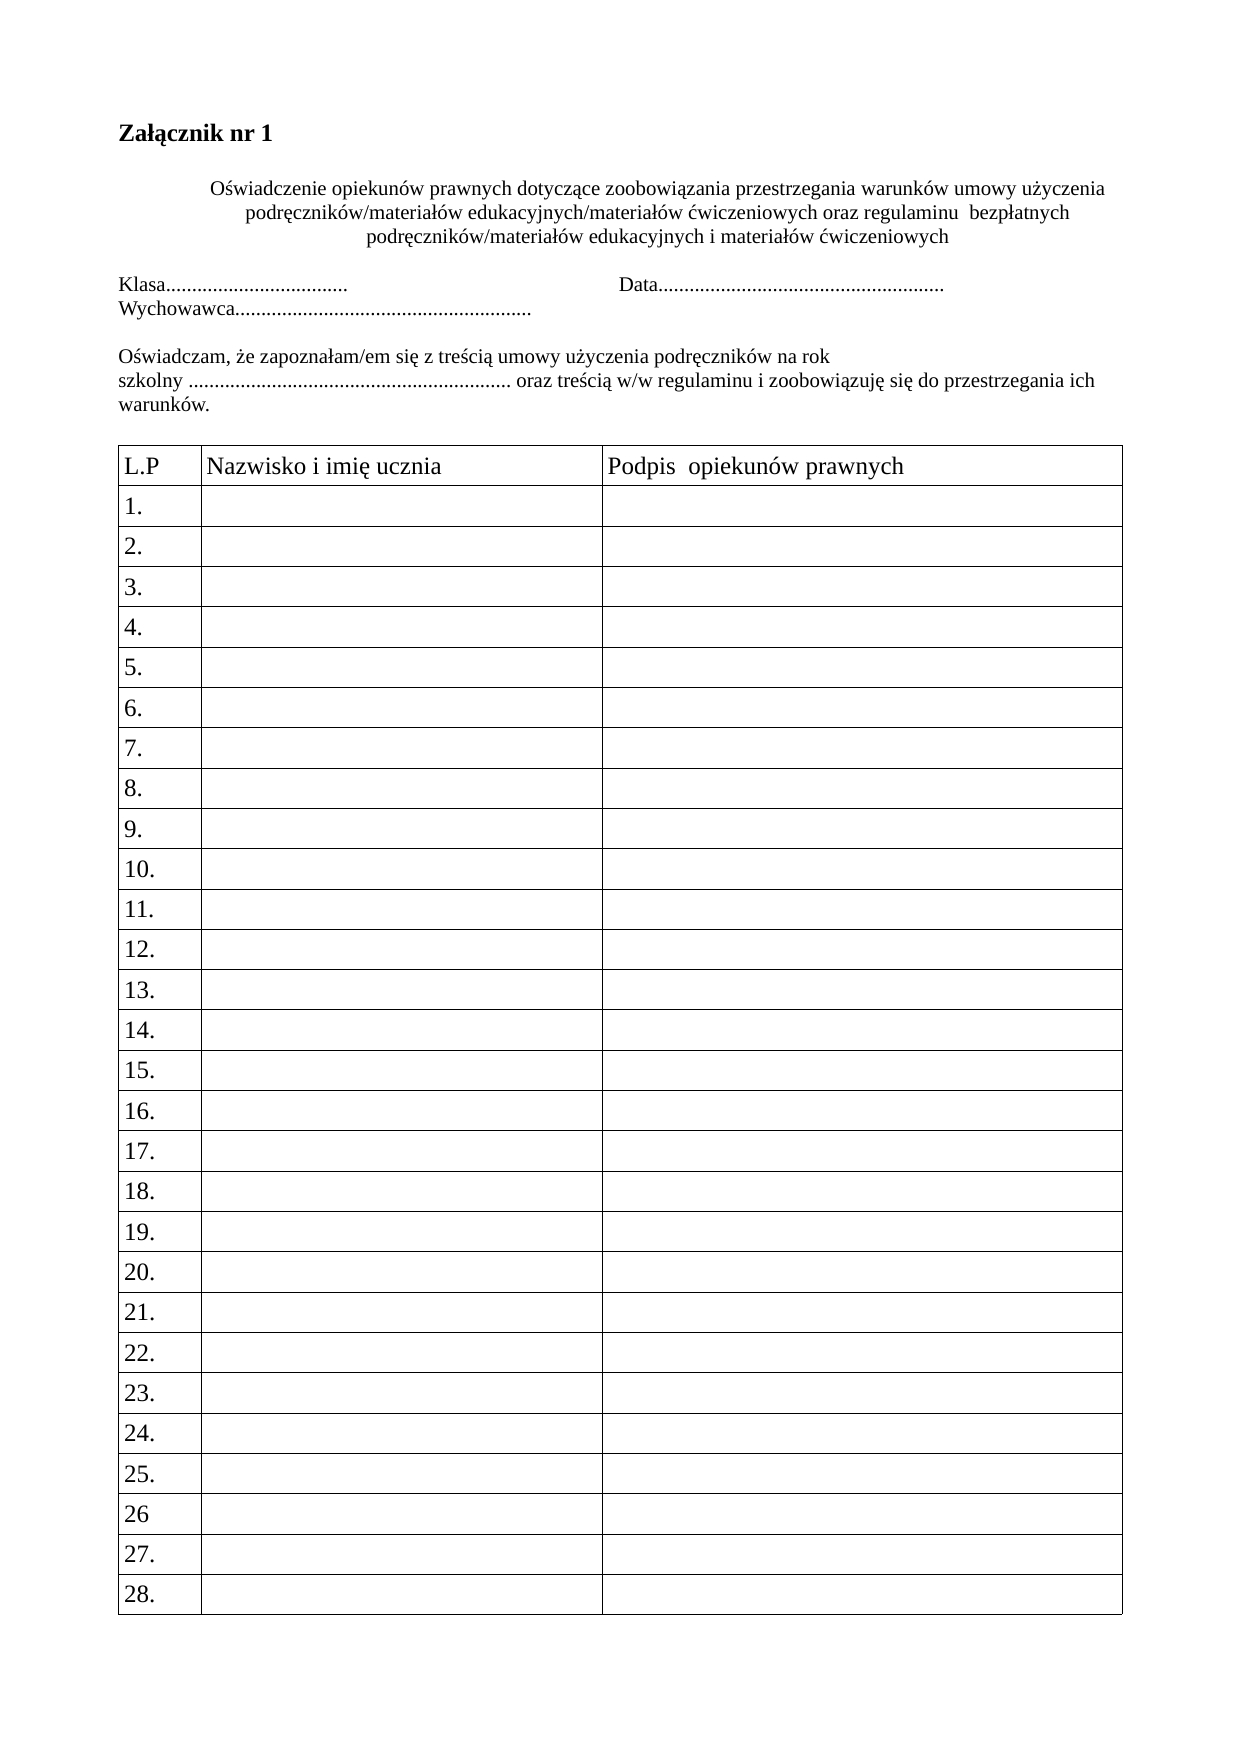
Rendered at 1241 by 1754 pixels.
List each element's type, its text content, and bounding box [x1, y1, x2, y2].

table_cell [603, 1252, 1122, 1292]
table_cell 6. [119, 688, 201, 727]
table_cell 9. [119, 809, 201, 848]
table_cell [202, 648, 602, 687]
table_cell [603, 890, 1122, 929]
table_cell 12. [119, 930, 201, 969]
table_cell [202, 688, 602, 727]
table_cell [603, 567, 1122, 606]
table_cell [603, 688, 1122, 727]
table_cell [202, 1010, 602, 1050]
table_header Nazwisko i imię ucznia [202, 446, 602, 485]
table_cell 21. [119, 1293, 201, 1332]
table_cell [202, 486, 602, 526]
table_cell [603, 607, 1122, 647]
table_cell 4. [119, 607, 201, 647]
table_cell [202, 1535, 602, 1574]
table_cell 23. [119, 1373, 201, 1412]
table_cell [603, 1212, 1122, 1251]
table_cell [202, 930, 602, 969]
table_cell [603, 728, 1122, 767]
table_cell [603, 648, 1122, 687]
table_cell 2. [119, 527, 201, 566]
table_cell [603, 1535, 1122, 1574]
table_cell 28. [119, 1575, 201, 1614]
table_cell [603, 769, 1122, 808]
table_cell 1. [119, 486, 201, 526]
table_cell 24. [119, 1414, 201, 1453]
table_cell 19. [119, 1212, 201, 1251]
table_cell [202, 970, 602, 1009]
table_cell [603, 970, 1122, 1009]
table_cell 11. [119, 890, 201, 929]
table_cell 22. [119, 1333, 201, 1372]
table_cell 25. [119, 1454, 201, 1493]
table_cell 13. [119, 970, 201, 1009]
table_cell [603, 1131, 1122, 1171]
table_header Podpis opiekunów prawnych [603, 446, 1122, 485]
table_cell [603, 1373, 1122, 1412]
table_cell [603, 930, 1122, 969]
table_cell [202, 527, 602, 566]
table_cell 10. [119, 849, 201, 888]
table_cell 27. [119, 1535, 201, 1574]
table_cell 5. [119, 648, 201, 687]
table_cell [202, 1051, 602, 1090]
table_cell 8. [119, 769, 201, 808]
text Załącznik nr 1 [118, 118, 1122, 147]
table_cell [202, 1414, 602, 1453]
table_cell [202, 809, 602, 848]
table_cell [603, 1494, 1122, 1533]
table_cell [202, 849, 602, 888]
table_cell [202, 1454, 602, 1493]
table_cell [603, 1172, 1122, 1211]
table_cell 16. [119, 1091, 201, 1130]
text Klasa................................... Data....................................................... [118, 272, 1122, 296]
table_cell [603, 1010, 1122, 1050]
table_cell [202, 1333, 602, 1372]
table_cell [202, 769, 602, 808]
table_cell 26 [119, 1494, 201, 1533]
table_cell [603, 849, 1122, 888]
table_cell [603, 1051, 1122, 1090]
table_cell [202, 1091, 602, 1130]
table_cell [202, 890, 602, 929]
table_cell 7. [119, 728, 201, 767]
table_cell 20. [119, 1252, 201, 1292]
table_cell [603, 1091, 1122, 1130]
table_cell 14. [119, 1010, 201, 1050]
table_cell [603, 1293, 1122, 1332]
table_cell [603, 809, 1122, 848]
table_cell [202, 1131, 602, 1171]
table_header L.P [119, 446, 201, 485]
table_cell [202, 1172, 602, 1211]
text Oświadczam, że zapoznałam/em się z treścią umowy użyczenia podręczników na rok szkolny .............................................................. oraz treścią w/w regulaminu i zoobowiązuję się do przestrzegania ich warunków. [118, 344, 1122, 416]
table_cell 18. [119, 1172, 201, 1211]
table_cell [202, 607, 602, 647]
table_cell [202, 1494, 602, 1533]
text Wychowawca......................................................... [118, 296, 1122, 320]
table_cell 3. [119, 567, 201, 606]
table_cell [202, 728, 602, 767]
table_cell [202, 567, 602, 606]
table_cell [202, 1212, 602, 1251]
table_cell [603, 1414, 1122, 1453]
table_cell [603, 486, 1122, 526]
table_cell 15. [119, 1051, 201, 1090]
table_cell [603, 1333, 1122, 1372]
table_cell 17. [119, 1131, 201, 1171]
table_cell [603, 1454, 1122, 1493]
table_cell [202, 1293, 602, 1332]
table_cell [603, 1575, 1122, 1614]
table_cell [202, 1373, 602, 1412]
table_cell [202, 1252, 602, 1292]
list Oświadczenie opiekunów prawnych dotyczące zoobowiązania przestrzegania warunków umowy użyczenia podręczników/materiałów edukacyjnych/materiałów ćwiczeniowych oraz regulaminu bezpłatnych podręczników/materiałów edukacyjnych i materiałów ćwiczeniowych [156, 176, 1122, 248]
table_cell [603, 527, 1122, 566]
table_cell [202, 1575, 602, 1614]
